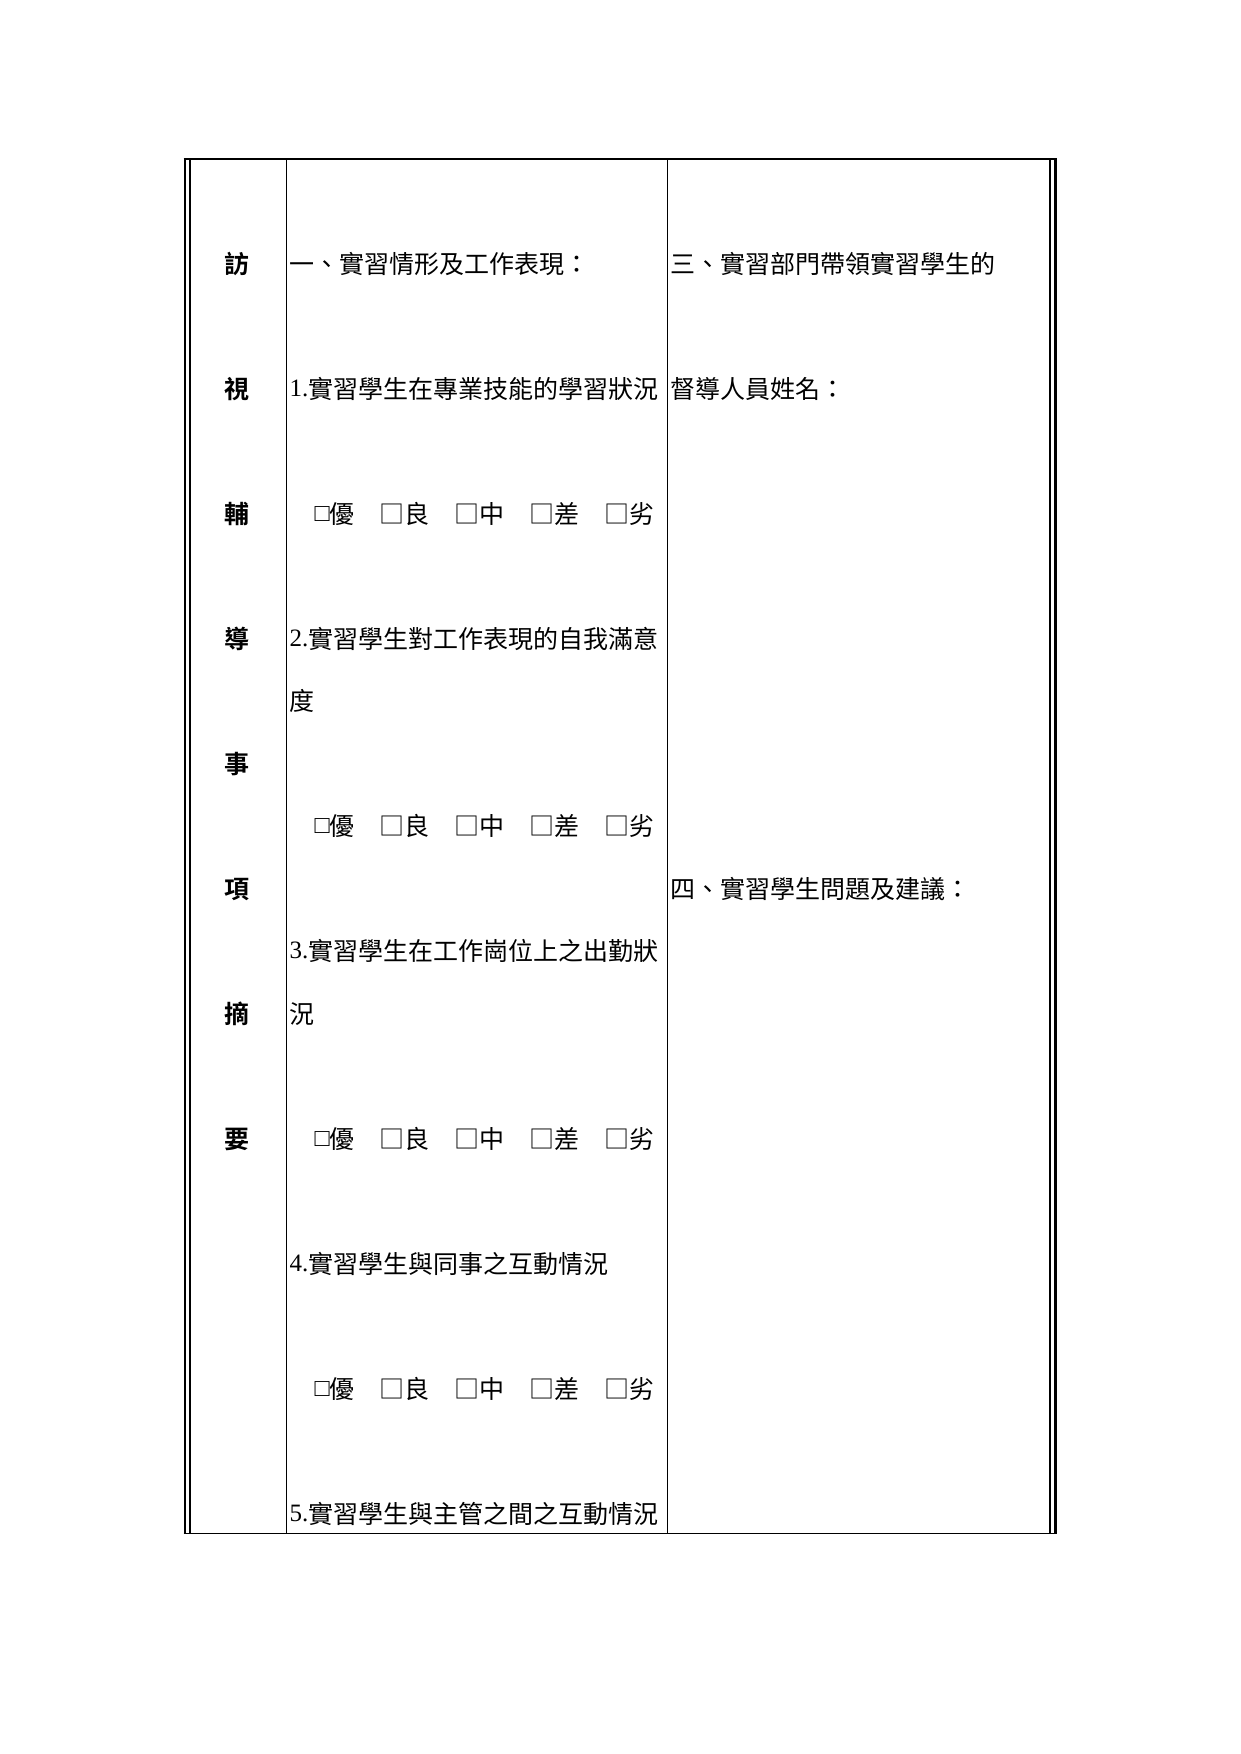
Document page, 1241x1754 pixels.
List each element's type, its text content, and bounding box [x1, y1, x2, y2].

table_cell 三、實習部門帶領實習學生的 督導人員姓名： 四、實習學生問題及建議： [668, 160, 1049, 1533]
table_cell 訪 視 輔 導 事 項 摘 要 [191, 160, 286, 1533]
table_cell 一、實習情形及工作表現： 1.實習學生在專業技能的學習狀況 □優 □良 □中 □差 □劣 2.實習學生對工作表現的自我滿意度 □優 □良 □中 □差 □劣 3.實習學生在工作崗位上之出勤狀況 □優 □良 □中 □差 □劣 4.實習學生與同事之互動情況 □優 □良 □中 □差 □劣 5.實習學生與主管之間之互動情況 [287, 160, 667, 1533]
